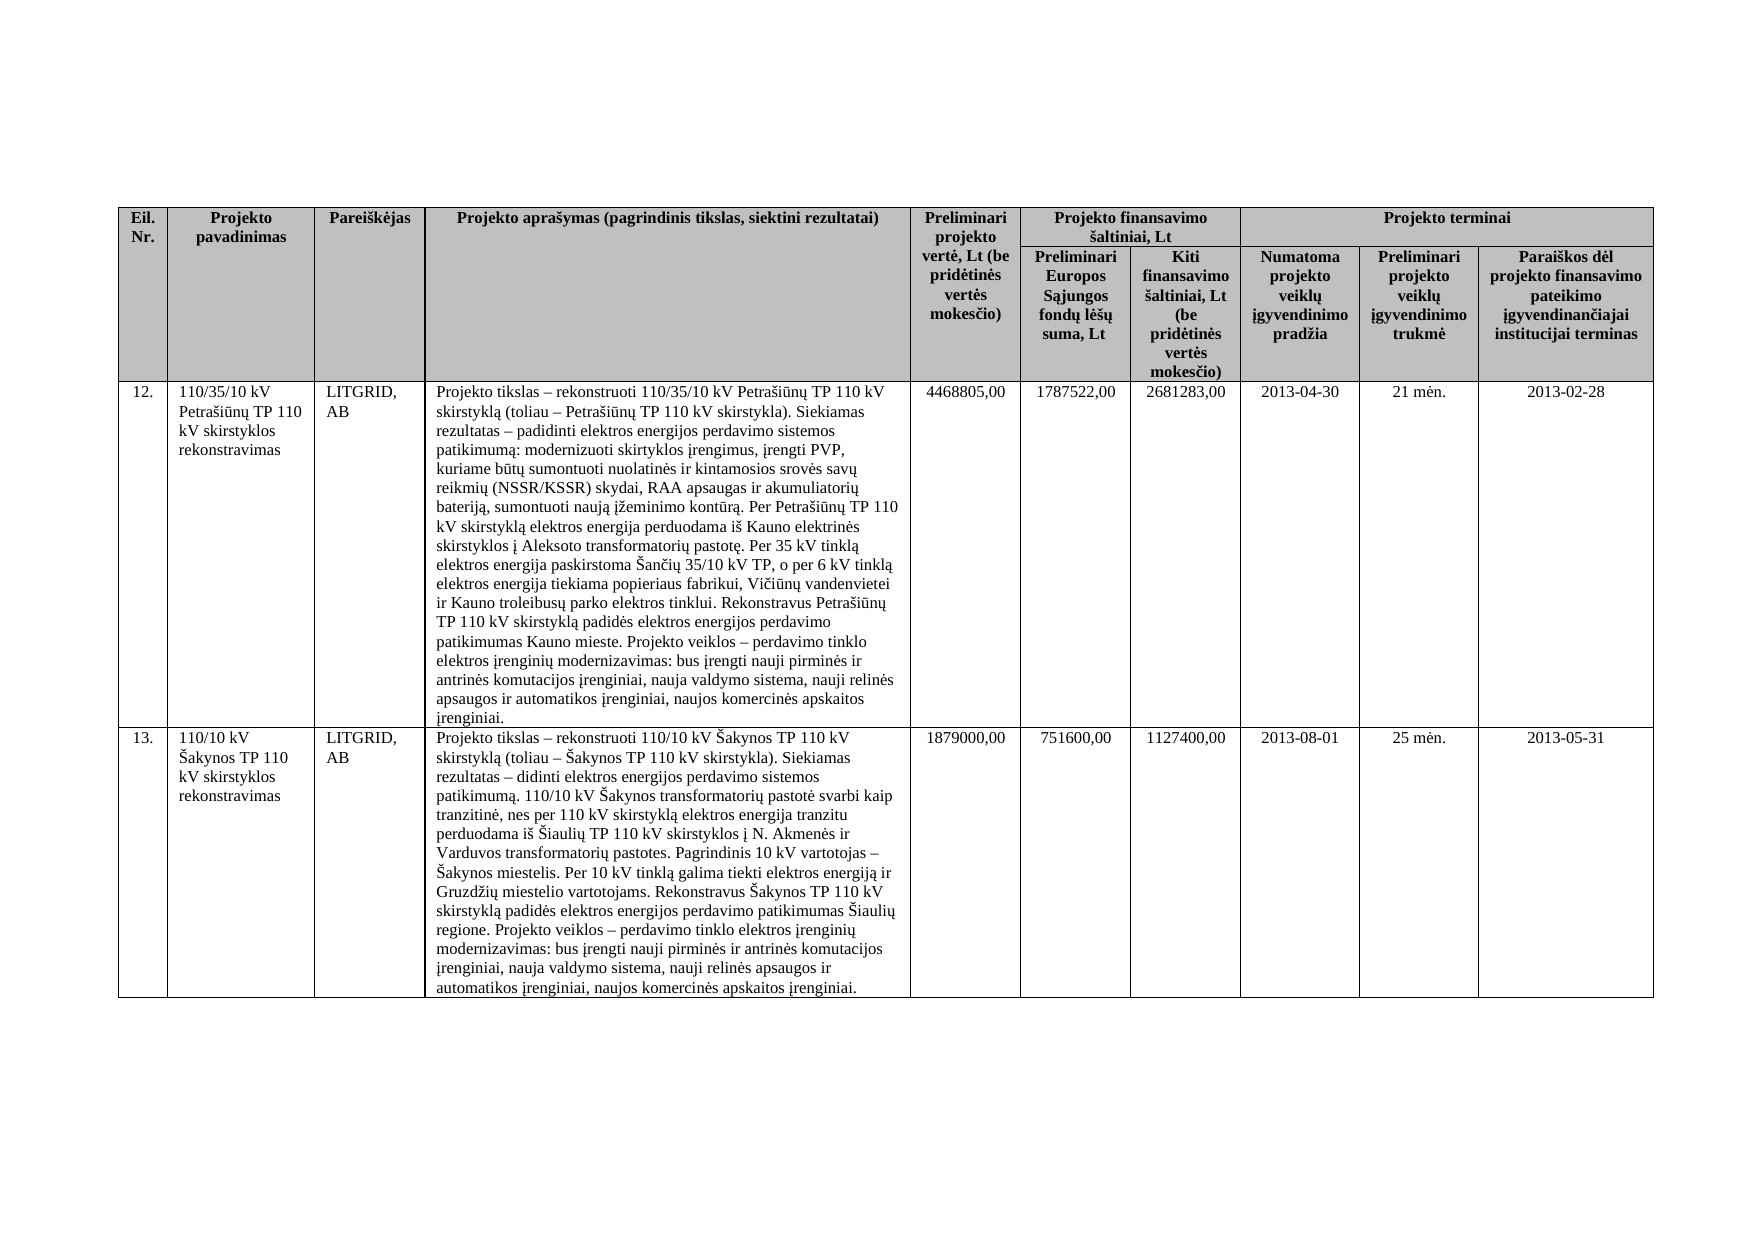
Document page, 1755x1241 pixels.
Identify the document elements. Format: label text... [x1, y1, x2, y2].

table_cell Preliminari Europos Sąjungos fondų lėšų suma, Lt [1021, 247, 1130, 381]
table_cell 4468805,00 [911, 382, 1020, 727]
table_header Projekto aprašymas (pagrindinis tikslas, siektini rezultatai) [426, 208, 910, 381]
table_cell LITGRID, AB [315, 382, 424, 727]
table_cell 12. [119, 382, 167, 727]
table_cell 2013-05-31 [1479, 728, 1653, 997]
table_cell 1787522,00 [1021, 382, 1130, 727]
table_cell 110/10 kV Šakynos TP 110 kV skirstyklos rekonstravimas [168, 728, 314, 997]
table_header Eil. Nr. [119, 208, 167, 381]
table_cell 25 mėn. [1360, 728, 1478, 997]
table_cell 751600,00 [1021, 728, 1130, 997]
table_header Projekto finansavimo šaltiniai, Lt [1021, 208, 1240, 246]
table_cell Projekto tikslas – rekonstruoti 110/10 kV Šakynos TP 110 kV skirstyklą (toliau – Šakynos TP 110 kV skirstykla). Siekiamas rezultatas – didinti elektros energijos perdavimo sistemos patikimumą. 110/10 kV Šakynos transformatorių pastotė svarbi kaip tranzitinė, nes per 110 kV skirstyklą elektros energija tranzitu perduodama iš Šiaulių TP 110 kV skirstyklos į N. Akmenės ir Varduvos transformatorių pastotes. Pagrindinis 10 kV vartotojas – Šakynos miestelis. Per 10 kV tinklą galima tiekti elektros energiją ir Gruzdžių miestelio vartotojams. Rekonstravus Šakynos TP 110 kV skirstyklą padidės elektros energijos perdavimo patikimumas Šiaulių regione. Projekto veiklos – perdavimo tinklo elektros įrenginių modernizavimas: bus įrengti nauji pirminės ir antrinės komutacijos įrenginiai, nauja valdymo sistema, nauji relinės apsaugos ir automatikos įrenginiai, naujos komercinės apskaitos įrenginiai. [426, 728, 910, 997]
table_cell LITGRID, AB [315, 728, 424, 997]
table_cell 21 mėn. [1360, 382, 1478, 727]
table_cell 13. [119, 728, 167, 997]
table_cell 2013-04-30 [1241, 382, 1359, 727]
table_cell 2681283,00 [1131, 382, 1240, 727]
table_cell 2013-02-28 [1479, 382, 1653, 727]
table_header Pareiškėjas [315, 208, 424, 381]
table_header Projekto terminai [1241, 208, 1653, 246]
table_cell 1879000,00 [911, 728, 1020, 997]
table_cell 2013-08-01 [1241, 728, 1359, 997]
table_header Preliminari projekto vertė, Lt (be pridėtinės vertės mokesčio) [911, 208, 1020, 381]
table_cell 1127400,00 [1131, 728, 1240, 997]
table_cell Kiti finansavimo šaltiniai, Lt (be pridėtinės vertės mokesčio) [1131, 247, 1240, 381]
table_cell Numatoma projekto veiklų įgyvendinimo pradžia [1241, 247, 1359, 381]
table_cell Preliminari projekto veiklų įgyvendinimo trukmė [1360, 247, 1478, 381]
table_cell 110/35/10 kV Petrašiūnų TP 110 kV skirstyklos rekonstravimas [168, 382, 314, 727]
table_cell Paraiškos dėl projekto finansavimo pateikimo įgyvendinančiajai institucijai terminas [1479, 247, 1653, 381]
table_cell Projekto tikslas – rekonstruoti 110/35/10 kV Petrašiūnų TP 110 kV skirstyklą (toliau – Petrašiūnų TP 110 kV skirstykla). Siekiamas rezultatas – padidinti elektros energijos perdavimo sistemos patikimumą: modernizuoti skirtyklos įrengimus, įrengti PVP, kuriame būtų sumontuoti nuolatinės ir kintamosios srovės savų reikmių (NSSR/KSSR) skydai, RAA apsaugas ir akumuliatorių bateriją, sumontuoti naują įžeminimo kontūrą. Per Petrašiūnų TP 110 kV skirstyklą elektros energija perduodama iš Kauno elektrinės skirstyklos į Aleksoto transformatorių pastotę. Per 35 kV tinklą elektros energija paskirstoma Šančių 35/10 kV TP, o per 6 kV tinklą elektros energija tiekiama popieriaus fabrikui, Vičiūnų vandenvietei ir Kauno troleibusų parko elektros tinklui. Rekonstravus Petrašiūnų TP 110 kV skirstyklą padidės elektros energijos perdavimo patikimumas Kauno mieste. Projekto veiklos – perdavimo tinklo elektros įrenginių modernizavimas: bus įrengti nauji pirminės ir antrinės komutacijos įrenginiai, nauja valdymo sistema, nauji relinės apsaugos ir automatikos įrenginiai, naujos komercinės apskaitos įrenginiai. [426, 382, 910, 727]
table_header Projekto pavadinimas [168, 208, 314, 381]
